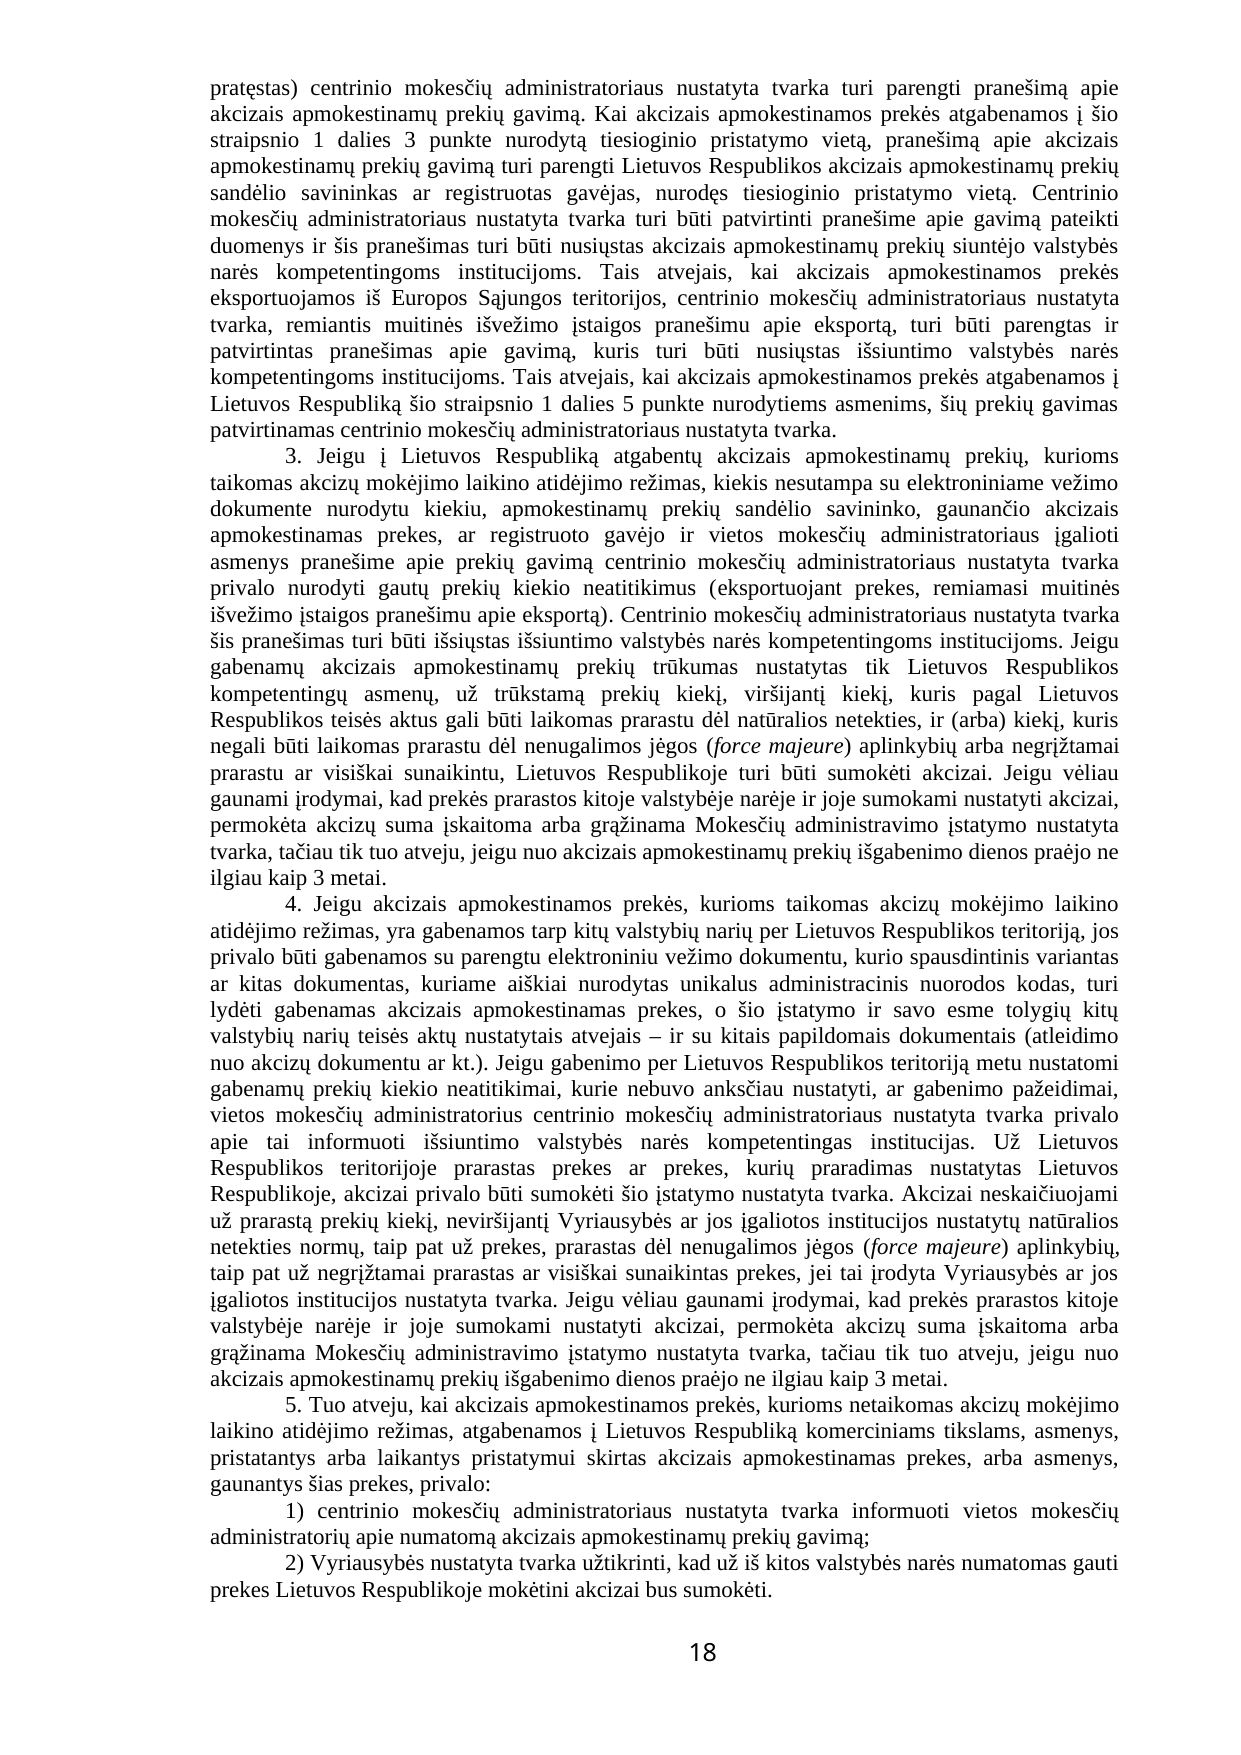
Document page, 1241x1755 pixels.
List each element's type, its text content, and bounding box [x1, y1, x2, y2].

text 5. Tuo atveju, kai akcizais apmokestinamos prekės, kurioms netaikomas akcizų mokėjimo laikino atidėjimo režimas, atgabenamos į Lietuvos Respubliką komerciniams tikslams, asmenys, pristatantys arba laikantys pristatymui skirtas akcizais apmokestinamas prekes, arba asmenys, gaunantys šias prekes, privalo: [210, 1391, 1120, 1497]
text 4. Jeigu akcizais apmokestinamos prekės, kurioms taikomas akcizų mokėjimo laikino atidėjimo režimas, yra gabenamos tarp kitų valstybių narių per Lietuvos Respublikos teritoriją, jos privalo būti gabenamos su parengtu elektroniniu vežimo dokumentu, kurio spausdintinis variantas ar kitas dokumentas, kuriame aiškiai nurodytas unikalus administracinis nuorodos kodas, turi lydėti gabenamas akcizais apmokestinamas prekes, o šio įstatymo ir savo esme tolygių kitų valstybių narių teisės aktų nustatytais atvejais – ir su kitais papildomais dokumentais (atleidimo nuo akcizų dokumentu ar kt.). Jeigu gabenimo per Lietuvos Respublikos teritoriją metu nustatomi gabenamų prekių kiekio neatitikimai, kurie nebuvo anksčiau nustatyti, ar gabenimo pažeidimai, vietos mokesčių administratorius centrinio mokesčių administratoriaus nustatyta tvarka privalo apie tai informuoti išsiuntimo valstybės narės kompetentingas institucijas. Už Lietuvos Respublikos teritorijoje prarastas prekes ar prekes, kurių praradimas nustatytas Lietuvos Respublikoje, akcizai privalo būti sumokėti šio įstatymo nustatyta tvarka. Akcizai neskaičiuojami už prarastą prekių kiekį, neviršijantį Vyriausybės ar jos įgaliotos institucijos nustatytų natūralios netekties normų, taip pat už prekes, prarastas dėl nenugalimos jėgos (force majeure) aplinkybių, taip pat už negrįžtamai prarastas ar visiškai sunaikintas prekes, jei tai įrodyta Vyriausybės ar jos įgaliotos institucijos nustatyta tvarka. Jeigu vėliau gaunami įrodymai, kad prekės prarastos kitoje valstybėje narėje ir joje sumokami nustatyti akcizai, permokėta akcizų suma įskaitoma arba grąžinama Mokesčių administravimo įstatymo nustatyta tvarka, tačiau tik tuo atveju, jeigu nuo akcizais apmokestinamų prekių išgabenimo dienos praėjo ne ilgiau kaip 3 metai. [210, 891, 1120, 1391]
text pratęstas) centrinio mokesčių administratoriaus nustatyta tvarka turi parengti pranešimą apie akcizais apmokestinamų prekių gavimą. Kai akcizais apmokestinamos prekės atgabenamos į šio straipsnio 1 dalies 3 punkte nurodytą tiesioginio pristatymo vietą, pranešimą apie akcizais apmokestinamų prekių gavimą turi parengti Lietuvos Respublikos akcizais apmokestinamų prekių sandėlio savininkas ar registruotas gavėjas, nurodęs tiesioginio pristatymo vietą. Centrinio mokesčių administratoriaus nustatyta tvarka turi būti patvirtinti pranešime apie gavimą pateikti duomenys ir šis pranešimas turi būti nusiųstas akcizais apmokestinamų prekių siuntėjo valstybės narės kompetentingoms institucijoms. Tais atvejais, kai akcizais apmokestinamos prekės eksportuojamos iš Europos Sąjungos teritorijos, centrinio mokesčių administratoriaus nustatyta tvarka, remiantis muitinės išvežimo įstaigos pranešimu apie eksportą, turi būti parengtas ir patvirtintas pranešimas apie gavimą, kuris turi būti nusiųstas išsiuntimo valstybės narės kompetentingoms institucijoms. Tais atvejais, kai akcizais apmokestinamos prekės atgabenamos į Lietuvos Respubliką šio straipsnio 1 dalies 5 punkte nurodytiems asmenims, šių prekių gavimas patvirtinamas centrinio mokesčių administratoriaus nustatyta tvarka. [210, 73, 1120, 442]
text 3. Jeigu į Lietuvos Respubliką atgabentų akcizais apmokestinamų prekių, kurioms taikomas akcizų mokėjimo laikino atidėjimo režimas, kiekis nesutampa su elektroniniame vežimo dokumente nurodytu kiekiu, apmokestinamų prekių sandėlio savininko, gaunančio akcizais apmokestinamas prekes, ar registruoto gavėjo ir vietos mokesčių administratoriaus įgalioti asmenys pranešime apie prekių gavimą centrinio mokesčių administratoriaus nustatyta tvarka privalo nurodyti gautų prekių kiekio neatitikimus (eksportuojant prekes, remiamasi muitinės išvežimo įstaigos pranešimu apie eksportą). Centrinio mokesčių administratoriaus nustatyta tvarka šis pranešimas turi būti išsiųstas išsiuntimo valstybės narės kompetentingoms institucijoms. Jeigu gabenamų akcizais apmokestinamų prekių trūkumas nustatytas tik Lietuvos Respublikos kompetentingų asmenų, už trūkstamą prekių kiekį, viršijantį kiekį, kuris pagal Lietuvos Respublikos teisės aktus gali būti laikomas prarastu dėl natūralios netekties, ir (arba) kiekį, kuris negali būti laikomas prarastu dėl nenugalimos jėgos (force majeure) aplinkybių arba negrįžtamai prarastu ar visiškai sunaikintu, Lietuvos Respublikoje turi būti sumokėti akcizai. Jeigu vėliau gaunami įrodymai, kad prekės prarastos kitoje valstybėje narėje ir joje sumokami nustatyti akcizai, permokėta akcizų suma įskaitoma arba grąžinama Mokesčių administravimo įstatymo nustatyta tvarka, tačiau tik tuo atveju, jeigu nuo akcizais apmokestinamų prekių išgabenimo dienos praėjo ne ilgiau kaip 3 metai. [210, 442, 1120, 891]
text 2) Vyriausybės nustatyta tvarka užtikrinti, kad už iš kitos valstybės narės numatomas gauti prekes Lietuvos Respublikoje mokėtini akcizai bus sumokėti. [210, 1549, 1120, 1602]
text 1) centrinio mokesčių administratoriaus nustatyta tvarka informuoti vietos mokesčių administratorių apie numatomą akcizais apmokestinamų prekių gavimą; [210, 1497, 1120, 1549]
